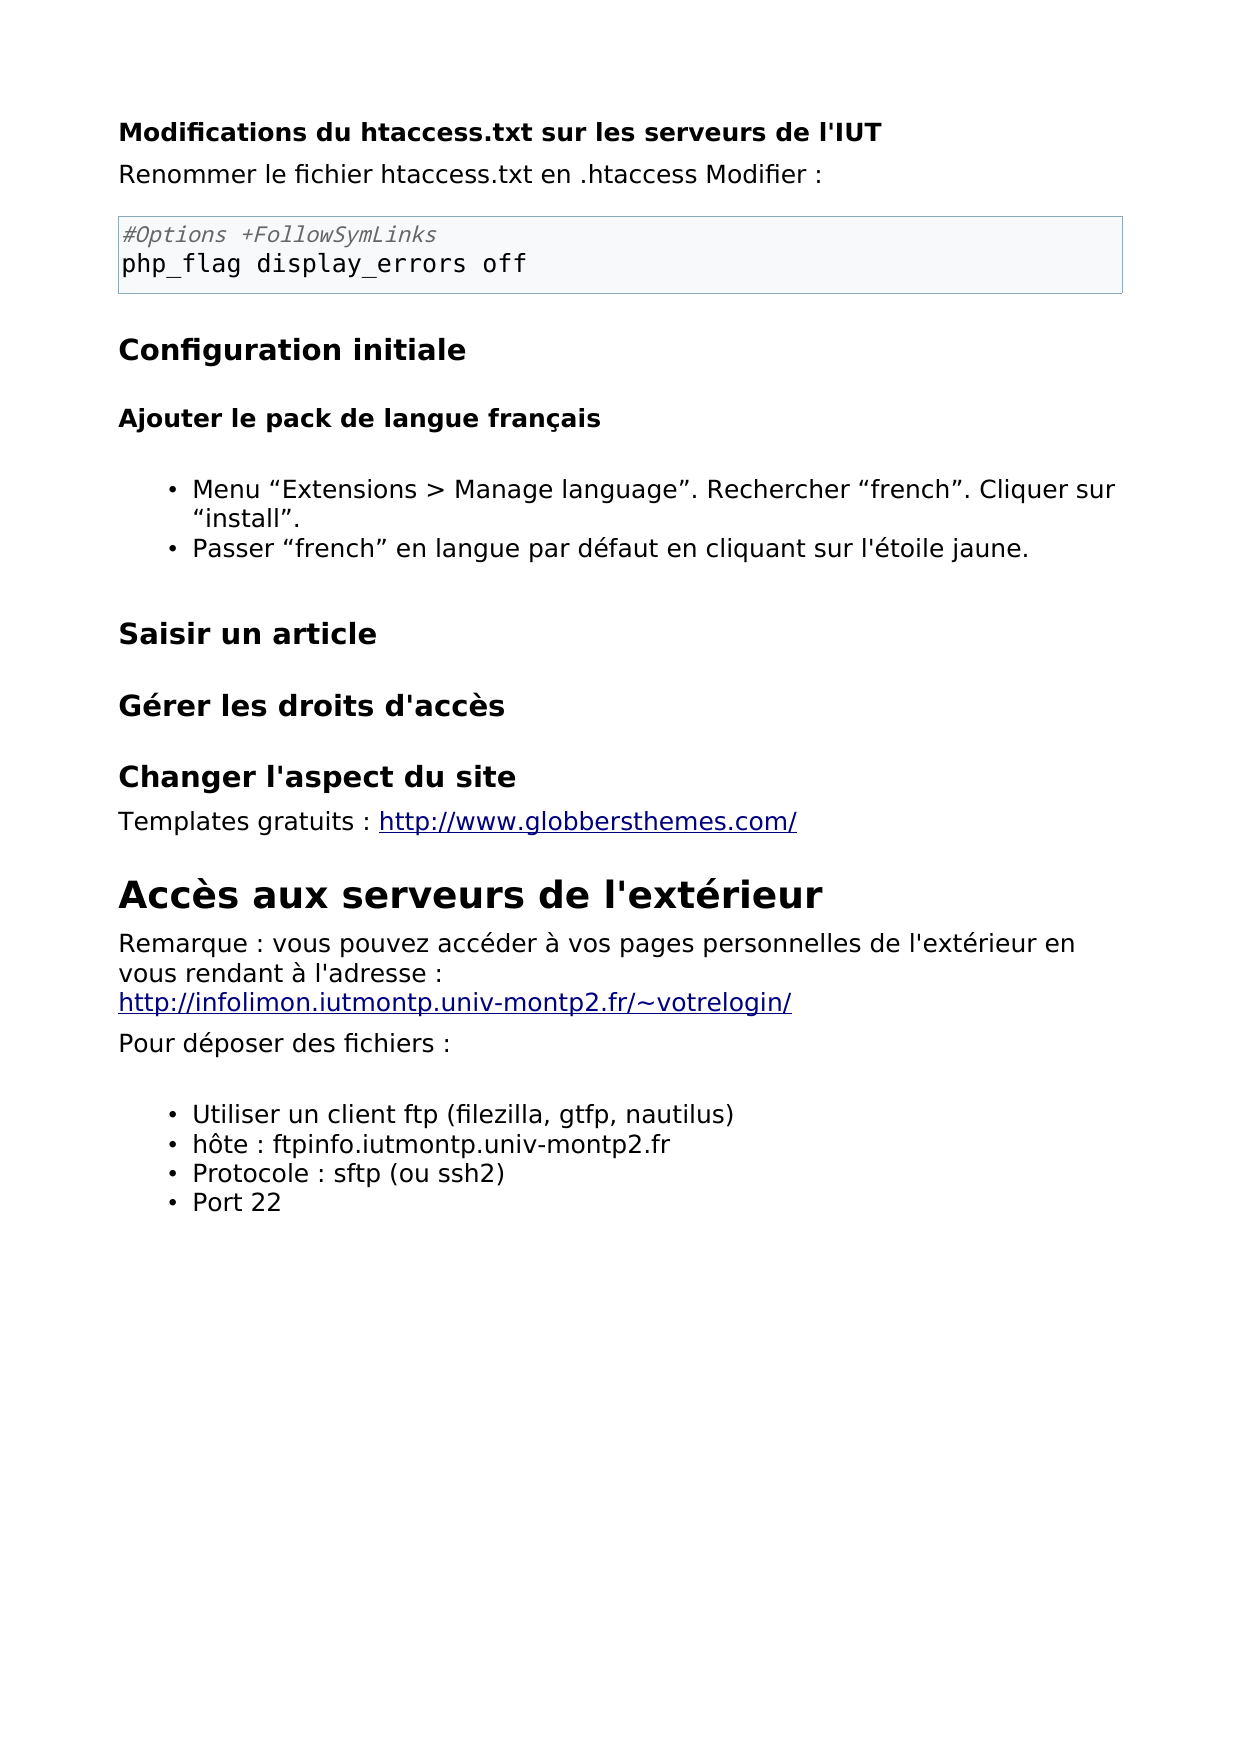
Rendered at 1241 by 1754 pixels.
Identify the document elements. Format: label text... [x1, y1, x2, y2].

subtitle Changer l'aspect du site [118, 760, 1122, 794]
subtitle Gérer les droits d'accès [118, 689, 1122, 723]
subtitle Saisir un article [118, 617, 1122, 651]
list Utiliser un client ftp (filezilla, gtfp, nautilus) [177, 1101, 1122, 1130]
list Menu “Extensions > Manage language”. Rechercher “french”. Cliquer sur “install”. [177, 475, 1122, 534]
subtitle Accès aux serveurs de l'extérieur [118, 873, 1122, 917]
text Renommer le fichier htaccess.txt en .htaccess Modifier : [118, 160, 1122, 189]
text Remarque : vous pouvez accéder à vos pages personnelles de l'extérieur en vous rendant à l'adresse : http://infolimon.iutmontp.univ-montp2.fr/~votrelogin/ [118, 929, 1122, 1017]
list Port 22 [177, 1188, 1122, 1217]
list hôte : ftpinfo.iutmontp.univ-montp2.fr [177, 1130, 1122, 1159]
table_header #Options +FollowSymLinks php_flag display_errors off [119, 217, 1122, 293]
list Protocole : sftp (ou ssh2) [177, 1159, 1122, 1188]
subtitle Ajouter le pack de langue français [118, 404, 1122, 433]
list Passer “french” en langue par défaut en cliquant sur l'étoile jaune. [177, 534, 1122, 563]
subtitle Configuration initiale [118, 333, 1122, 367]
text Templates gratuits : http://www.globbersthemes.com/ [118, 807, 1122, 836]
text Pour déposer des fichiers : [118, 1029, 1122, 1059]
subtitle Modifications du htaccess.txt sur les serveurs de l'IUT [118, 118, 1122, 147]
